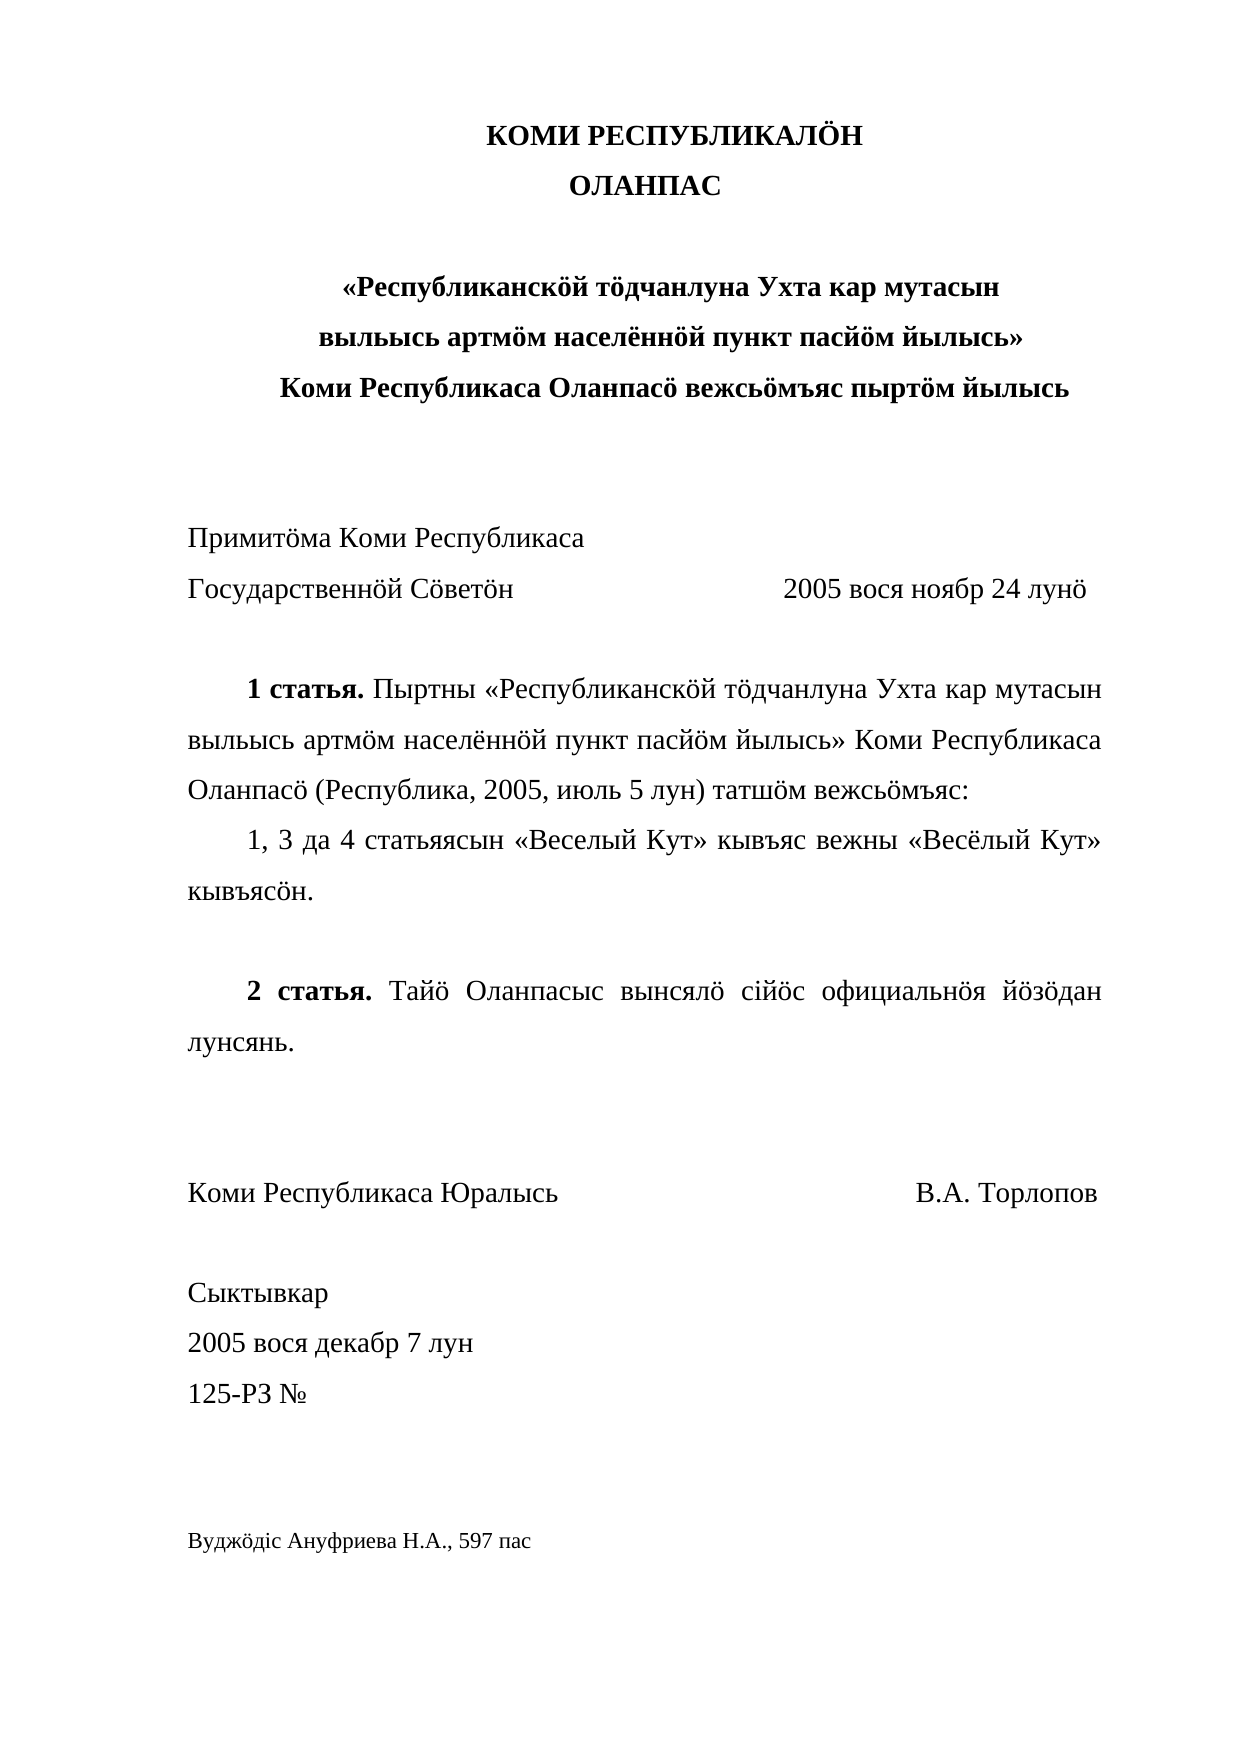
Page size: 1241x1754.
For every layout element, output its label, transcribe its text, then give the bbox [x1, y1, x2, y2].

text «Республиканскöй тöдчанлуна Ухта кар мутасын [187, 269, 1103, 303]
text Сыктывкар [187, 1275, 1103, 1309]
text 2 статья. Тайö Оланпасыс вынсялö сiйöс официальнöя йöзöдан лунсянь. [187, 973, 1103, 1057]
text 1, 3 да 4 статьяясын «Веселый Кут» кывъяс вежны «Весёлый Кут» кывъясöн. [187, 822, 1103, 906]
text Примитöма Коми Республикаса [187, 521, 1103, 554]
text Коми Республикаса Оланпасö вежсьöмъяс пыртöм йылысь [187, 370, 1103, 403]
text выльысь артмöм населённöй пункт пасйöм йылысь» [187, 319, 1103, 353]
text Государственнöй Сöветöн 2005 вося ноябр 24 лунö [187, 571, 1103, 604]
text 2005 вося декабр 7 лун [187, 1326, 1103, 1359]
text Коми Республикаса Юралысь В.А. Торлопов [187, 1175, 1103, 1208]
text КОМИ РЕСПУБЛИКАЛÖН ОЛАНПАС [187, 118, 1103, 202]
text 125-РЗ № [187, 1376, 1103, 1409]
text 1 статья. Пыртны «Республиканскöй тöдчанлуна Ухта кар мутасын выльысь артмöм населённöй пункт пасйöм йылысь» Коми Республикаса Оланпасö (Республика, 2005, июль 5 лун) татшöм вежсьöмъяс: [187, 672, 1103, 806]
text Вуджöдiс Ануфриева Н.А., 597 пас [187, 1527, 1103, 1553]
